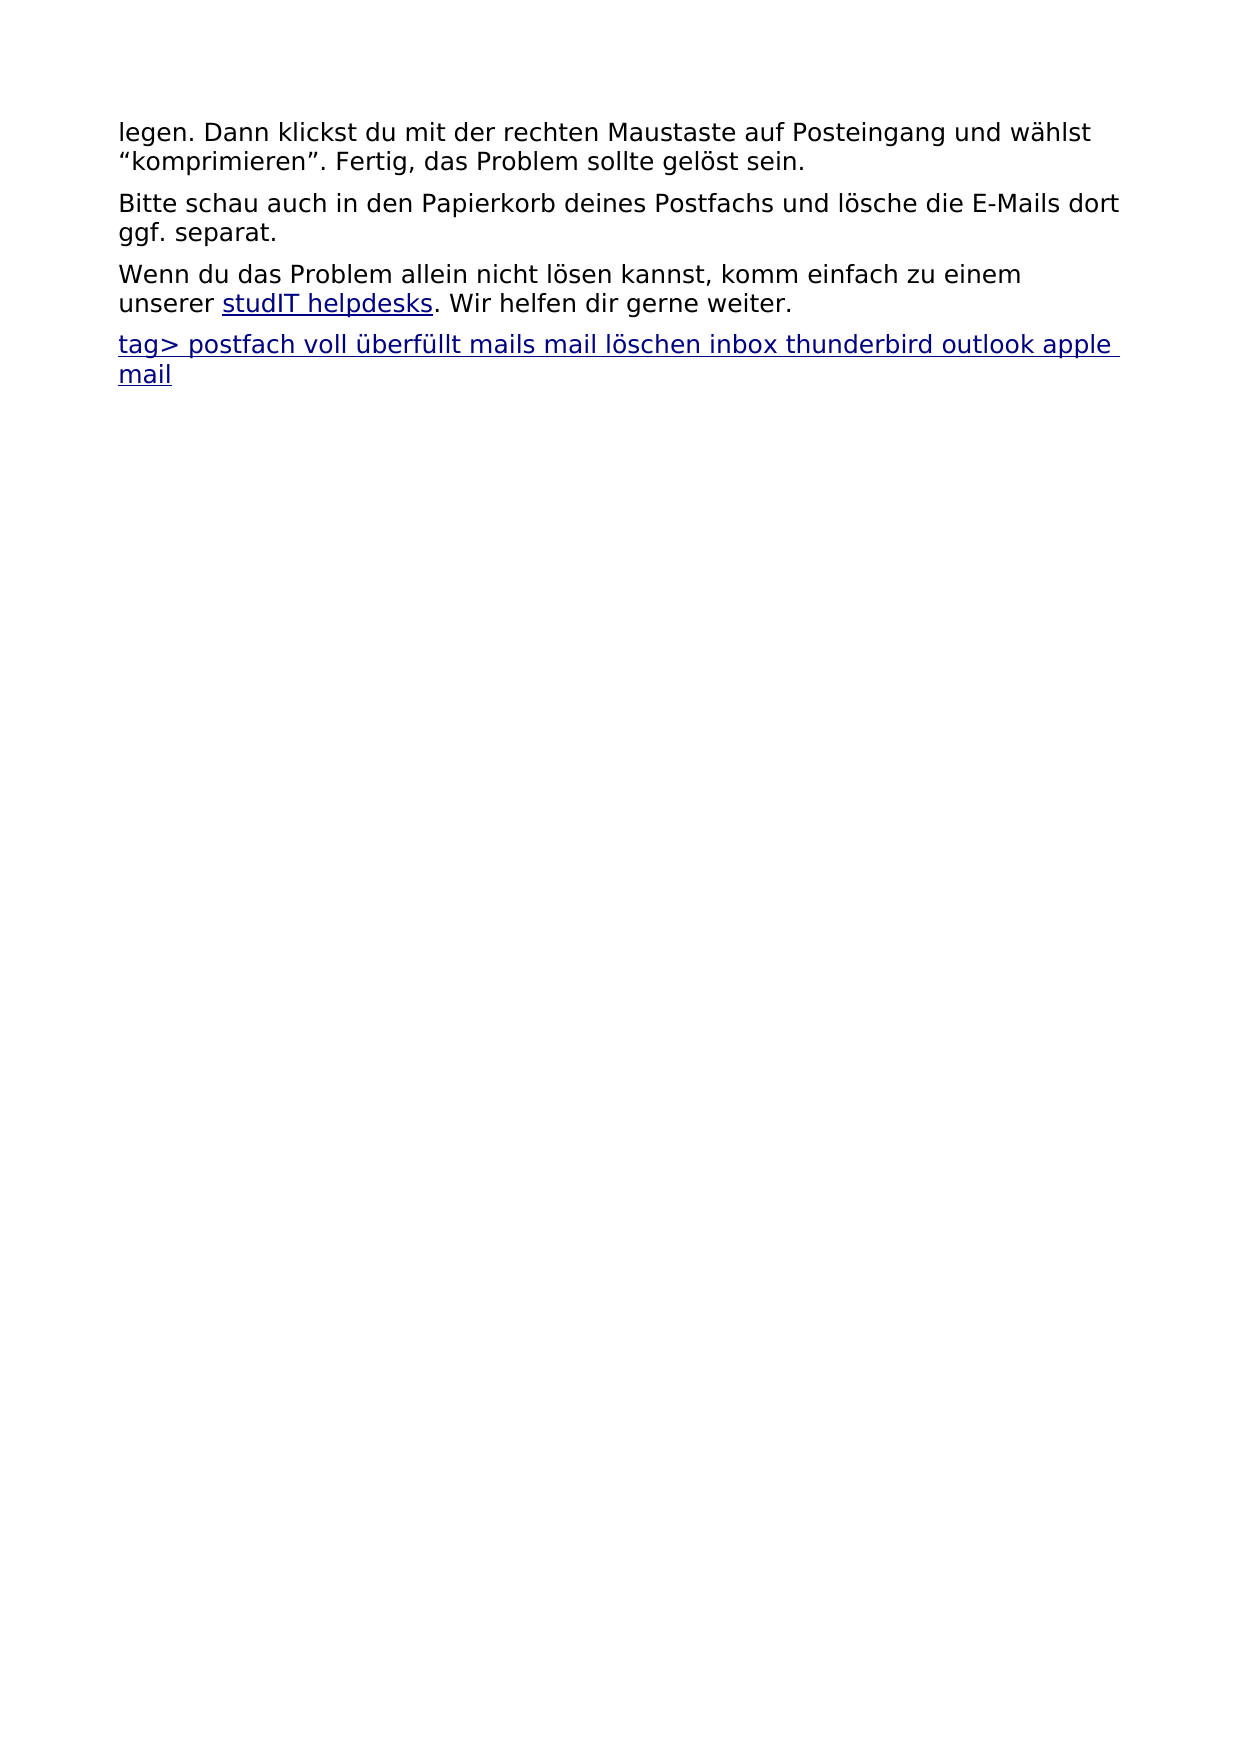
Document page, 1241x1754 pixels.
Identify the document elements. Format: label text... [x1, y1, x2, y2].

text tag> postfach voll überfüllt mails mail löschen inbox thunderbird outlook apple mail [118, 331, 1122, 389]
text Bitte schau auch in den Papierkorb deines Postfachs und lösche die E-Mails dort ggf. separat. [118, 189, 1122, 247]
text legen. Dann klickst du mit der rechten Maustaste auf Posteingang und wählst “komprimieren”. Fertig, das Problem sollte gelöst sein. [118, 118, 1122, 176]
text Wenn du das Problem allein nicht lösen kannst, komm einfach zu einem unserer studIT helpdesks. Wir helfen dir gerne weiter. [118, 260, 1122, 318]
